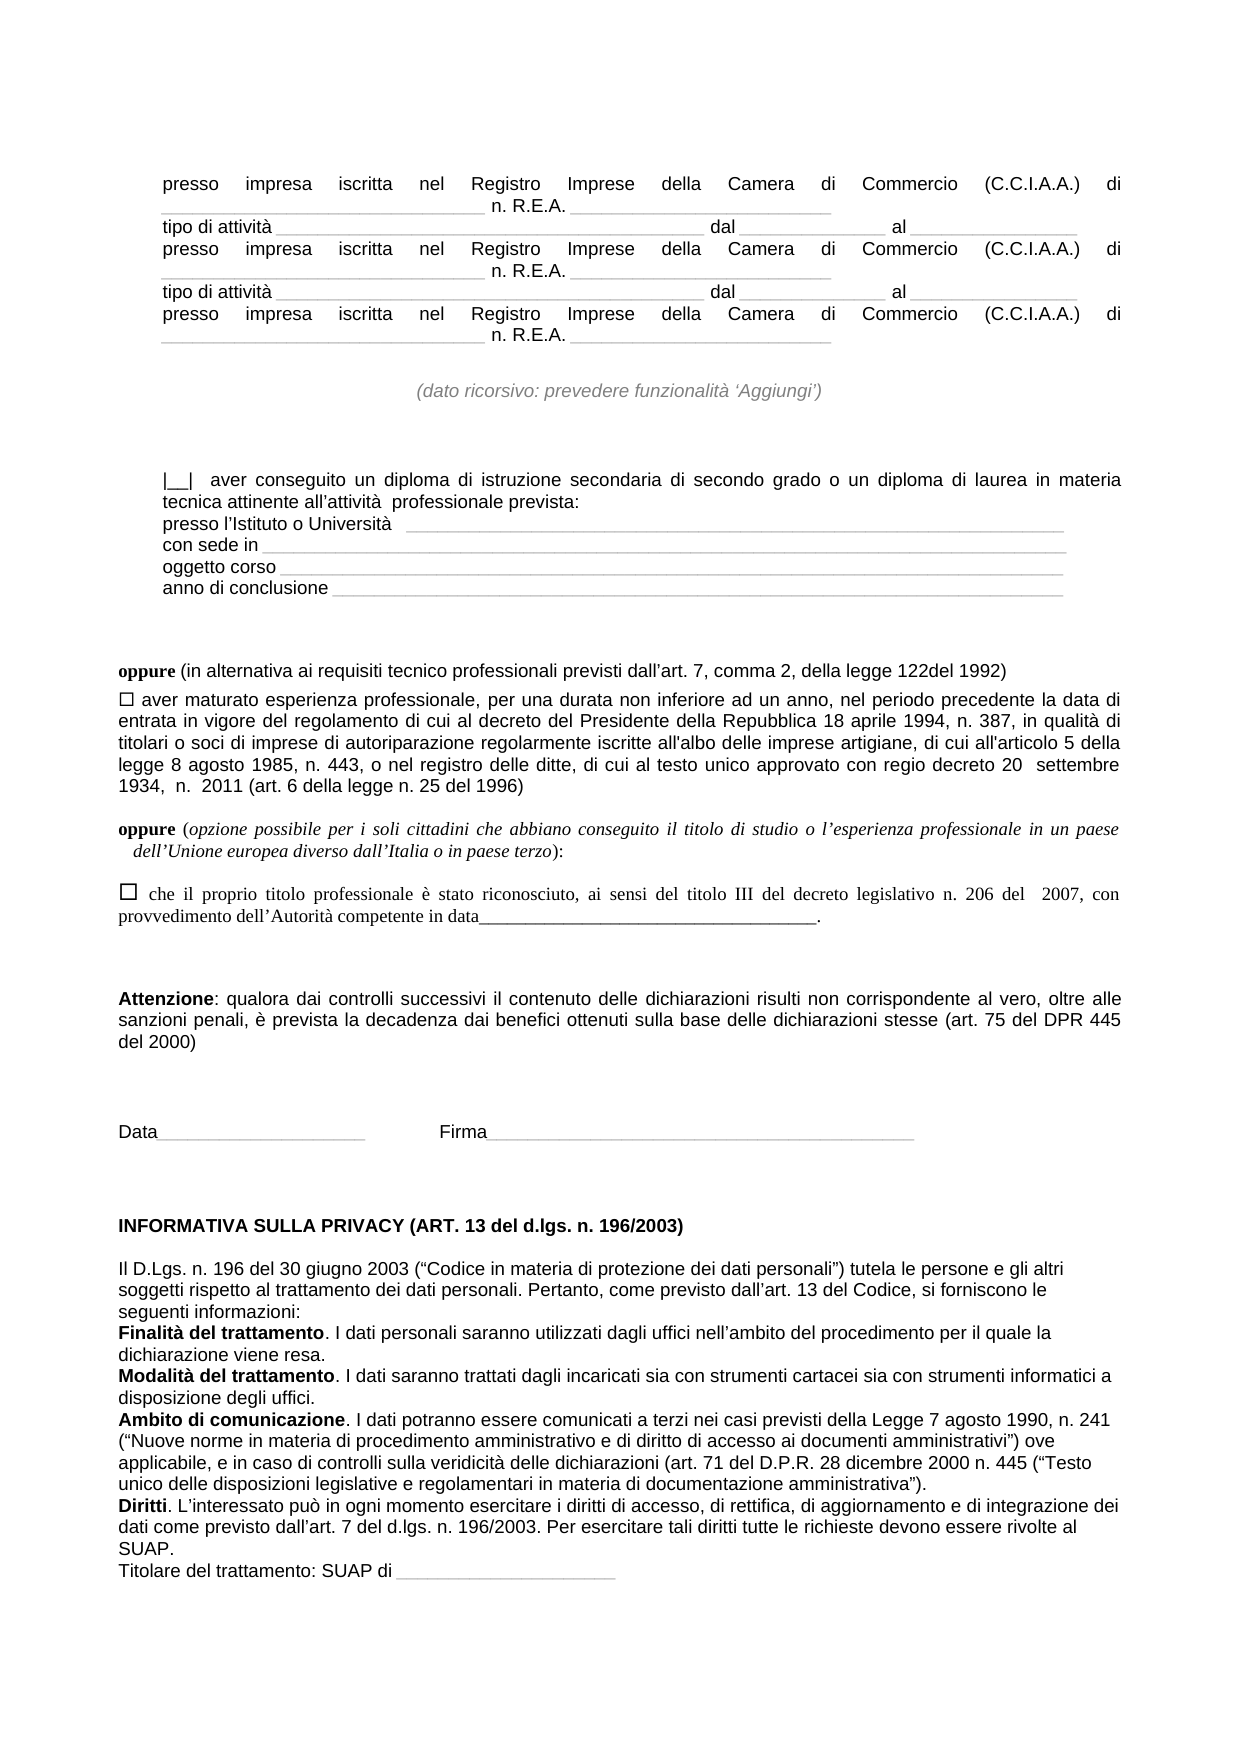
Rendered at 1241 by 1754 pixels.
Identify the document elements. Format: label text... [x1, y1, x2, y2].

text presso impresa iscritta nel Registro Imprese della Camera di Commercio (C.C.I.A.A.) di _______________________________ n. R.E.A. _________________________ [162, 238, 1122, 281]
text Finalità del trattamento. I dati personali saranno utilizzati dagli uffici nell’ambito del procedimento per il quale la dichiarazione viene resa. [118, 1322, 1122, 1365]
text anno di conclusione ______________________________________________________________________ [162, 577, 1122, 598]
text tipo di attività _________________________________________ dal ______________ al ________________ [162, 281, 1122, 302]
text con sede in _____________________________________________________________________________ [162, 534, 1122, 555]
text Modalità del trattamento. I dati saranno trattati dagli incaricati sia con strumenti cartacei sia con strumenti informatici a disposizione degli uffici. [118, 1365, 1122, 1408]
text oppure (opzione possibile per i soli cittadini che abbiano conseguito il titolo di studio o l’esperienza professionale in un paese dell’Unione europea diverso dall’Italia o in paese terzo): [118, 818, 1122, 861]
text Ambito di comunicazione. I dati potranno essere comunicati a terzi nei casi previsti della Legge 7 agosto 1990, n. 241 (“Nuove norme in materia di procedimento amministrativo e di diritto di accesso ai documenti amministrativi”) ove applicabile, e in caso di controlli sulla veridicità delle dichiarazioni (art. 71 del D.P.R. 28 dicembre 2000 n. 445 (“Testo unico delle disposizioni legislative e regolamentari in materia di documentazione amministrativa”). [118, 1408, 1122, 1495]
text Il D.Lgs. n. 196 del 30 giugno 2003 (“Codice in materia di protezione dei dati personali”) tutela le persone e gli altri soggetti rispetto al trattamento dei dati personali. Pertanto, come previsto dall’art. 13 del Codice, si forniscono le seguenti informazioni: [118, 1257, 1122, 1322]
text Attenzione: qualora dai controlli successivi il contenuto delle dichiarazioni risulti non corrispondente al vero, oltre alle sanzioni penali, è prevista la decadenza dai benefici ottenuti sulla base delle dichiarazioni stesse (art. 75 del DPR 445 del 2000) [118, 988, 1122, 1052]
text presso impresa iscritta nel Registro Imprese della Camera di Commercio (C.C.I.A.A.) di _______________________________ n. R.E.A. _________________________ [162, 173, 1122, 216]
text |__| aver conseguito un diploma di istruzione secondaria di secondo grado o un diploma di laurea in materia tecnica attinente all’attività professionale prevista: [162, 469, 1122, 512]
text presso l’Istituto o Università _______________________________________________________________ [162, 512, 1122, 534]
text oggetto corso ___________________________________________________________________________ [162, 555, 1122, 577]
text Diritti. L’interessato può in ogni momento esercitare i diritti di accesso, di rettifica, di aggiornamento e di integrazione dei dati come previsto dall’art. 7 del d.lgs. n. 196/2003. Per esercitare tali diritti tutte le richieste devono essere rivolte al SUAP. [118, 1495, 1122, 1559]
text (dato ricorsivo: prevedere funzionalità ‘Aggiungi’) [118, 380, 1122, 401]
text Data____________________ Firma_________________________________________ [118, 1121, 1122, 1142]
text  che il proprio titolo professionale è stato riconosciuto, ai sensi del titolo III del decreto legislativo n. 206 del 2007, con provvedimento dell’Autorità competente in data____________________________________. [118, 883, 1122, 927]
text tipo di attività _________________________________________ dal ______________ al ________________ [162, 216, 1122, 238]
text presso impresa iscritta nel Registro Imprese della Camera di Commercio (C.C.I.A.A.) di _______________________________ n. R.E.A. _________________________ [162, 302, 1122, 346]
text  aver maturato esperienza professionale, per una durata non inferiore ad un anno, nel periodo precedente la data di entrata in vigore del regolamento di cui al decreto del Presidente della Repubblica 18 aprile 1994, n. 387, in qualità di titolari o soci di imprese di autoriparazione regolarmente iscritte all'albo delle imprese artigiane, di cui all'articolo 5 della legge 8 agosto 1985, n. 443, o nel registro delle ditte, di cui al testo unico approvato con regio decreto 20 settembre 1934, n. 2011 (art. 6 della legge n. 25 del 1996) [118, 688, 1122, 796]
text oppure (in alternativa ai requisiti tecnico professionali previsti dall’art. 7, comma 2, della legge 122del 1992) [118, 659, 1122, 681]
text INFORMATIVA SULLA PRIVACY (ART. 13 del d.lgs. n. 196/2003) [118, 1214, 1122, 1236]
text Titolare del trattamento: SUAP di _____________________ [118, 1559, 1122, 1581]
